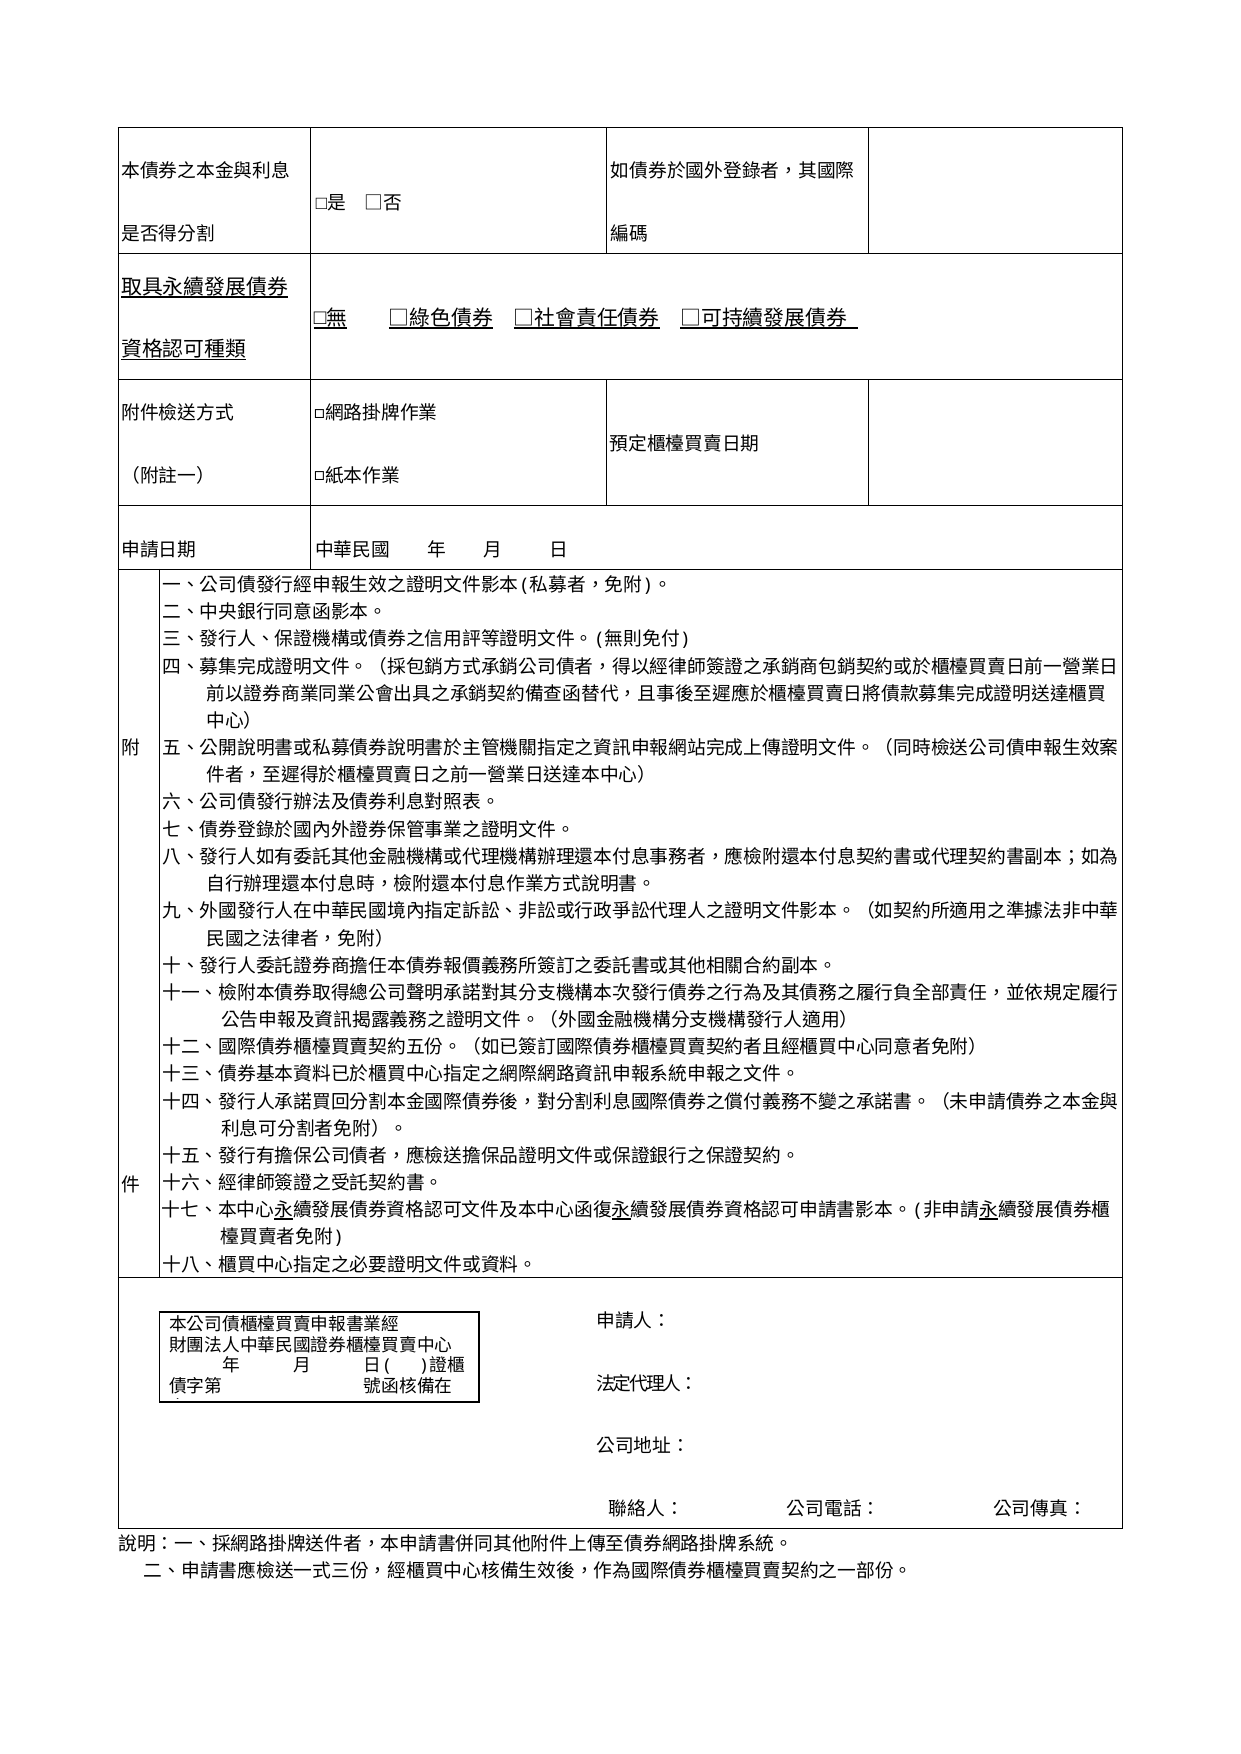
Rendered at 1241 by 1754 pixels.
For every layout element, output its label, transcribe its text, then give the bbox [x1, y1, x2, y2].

text 二、申請書應檢送一式三份，經櫃買中心核備生效後，作為國際債券櫃檯買賣契約之一部份。 [118, 1556, 1122, 1583]
table_cell 附件檢送方式 （附註一） [119, 380, 310, 505]
table_cell 預定櫃檯買賣日期 [607, 380, 868, 505]
text 說明：一、採網路掛牌送件者，本申請書併同其他附件上傳至債券網路掛牌系統。 [118, 1529, 1122, 1556]
table_cell 本債券之本金與利息是否得分割 [119, 128, 310, 253]
table_cell □是 □否 [311, 128, 606, 253]
table_cell 申請日期 [119, 506, 310, 569]
table_cell 一、公司債發行經申報生效之證明文件影本(私募者，免附)。 二、中央銀行同意函影本。 三、發行人、保證機構或債券之信用評等證明文件。(無則免付) 四、募集完成證明文件。（採包銷方式承銷公司債者，得以經律師簽證之承銷商包銷契約或於櫃檯買賣日前一營業日前以證券商業同業公會出具之承銷契約備查函替代，且事後至遲應於櫃檯買賣日將債款募集完成證明送達櫃買中心） 五、公開說明書或私募債券說明書於主管機關指定之資訊申報網站完成上傳證明文件。（同時檢送公司債申報生效案件者，至遲得於櫃檯買賣日之前一營業日送達本中心） 六、公司債發行辦法及債券利息對照表。 七、債券登錄於國內外證券保管事業之證明文件。 八、發行人如有委託其他金融機構或代理機構辦理還本付息事務者，應檢附還本付息契約書或代理契約書副本；如為自行辦理還本付息時，檢附還本付息作業方式說明書。 九、外國發行人在中華民國境內指定訴訟、非訟或行政爭訟代理人之證明文件影本。（如契約所適用之準據法非中華民國之法律者，免附） 十、發行人委託證券商擔任本債券報價義務所簽訂之委託書或其他相關合約副本。 十一、檢附本債券取得總公司聲明承諾對其分支機構本次發行債券之行為及其債務之履行負全部責任，並依規定履行公告申報及資訊揭露義務之證明文件。（外國金融機構分支機構發行人適用） 十二、國際債券櫃檯買賣契約五份。（如已簽訂國際債券櫃檯買賣契約者且經櫃買中心同意者免附） 十三、債券基本資料已於櫃買中心指定之網際網路資訊申報系統申報之文件。 十四、發行人承諾買回分割本金國際債券後，對分割利息國際債券之償付義務不變之承諾書。（未申請債券之本金與利息可分割者免附）。 十五、發行有擔保公司債者，應檢送擔保品證明文件或保證銀行之保證契約。 十六、經律師簽證之受託契約書。 十七、本中心永續發展債券資格認可文件及本中心函復永續發展債券資格認可申請書影本。(非申請永續發展債券櫃檯買賣者免附) 十八、櫃買中心指定之必要證明文件或資料。 [160, 570, 1122, 1277]
table_cell [869, 380, 1122, 505]
table_cell 申請人： 法定代理人： 公司地址： 聯絡人： 公司電話： 公司傳真： [119, 1278, 1122, 1528]
table_cell 如債券於國外登錄者，其國際編碼 [607, 128, 868, 253]
table_cell 中華民國 年 月 日 [311, 506, 1122, 569]
table_cell □無 □綠色債券 □社會責任債券 □可持續發展債券 [311, 254, 1122, 379]
table_cell 附 件 [119, 570, 159, 1277]
table_cell 取具永續發展債券資格認可種類 [119, 254, 310, 379]
table_cell [869, 128, 1122, 253]
table_cell □網路掛牌作業 □紙本作業 [311, 380, 606, 505]
